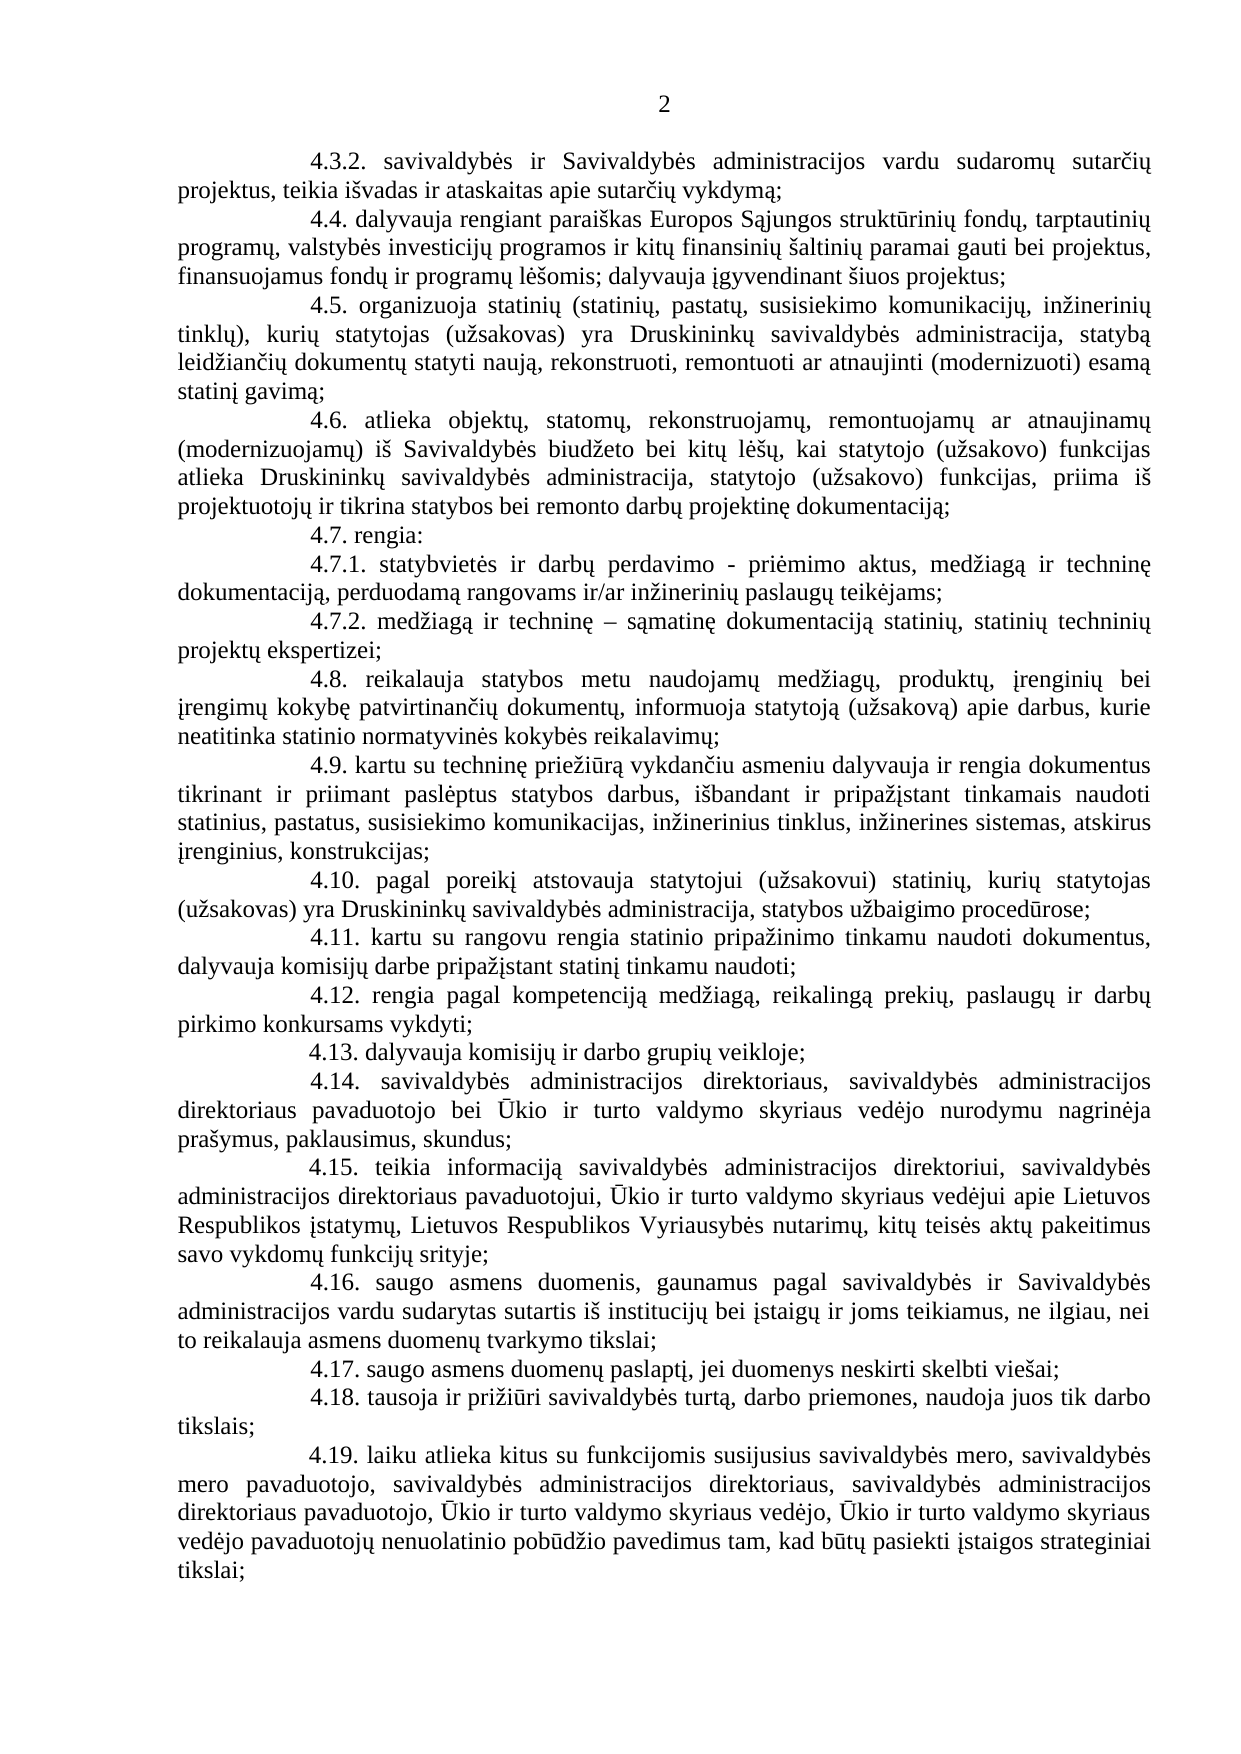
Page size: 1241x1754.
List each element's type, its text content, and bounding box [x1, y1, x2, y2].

text 4.7. rengia: [177, 520, 1181, 549]
text 4.7.2. medžiagą ir techninę – sąmatinę dokumentaciją statinių, statinių techninių projektų ekspertizei; [177, 606, 1152, 664]
text 4.11. kartu su rangovu rengia statinio pripažinimo tinkamu naudoti dokumentus, dalyvauja komisijų darbe pripažįstant statinį tinkamu naudoti; [177, 922, 1152, 980]
text 4.17. saugo asmens duomenų paslaptį, jei duomenys neskirti skelbti viešai; [177, 1354, 1181, 1382]
text 4.7.1. statybvietės ir darbų perdavimo - priėmimo aktus, medžiagą ir techninę dokumentaciją, perduodamą rangovams ir/ar inžinerinių paslaugų teikėjams; [177, 549, 1152, 606]
text 4.4. dalyvauja rengiant paraiškas Europos Sąjungos struktūrinių fondų, tarptautinių programų, valstybės investicijų programos ir kitų finansinių šaltinių paramai gauti bei projektus, finansuojamus fondų ir programų lėšomis; dalyvauja įgyvendinant šiuos projektus; [177, 204, 1152, 290]
text 4.16. saugo asmens duomenis, gaunamus pagal savivaldybės ir Savivaldybės administracijos vardu sudarytas sutartis iš institucijų bei įstaigų ir joms teikiamus, ne ilgiau, nei to reikalauja asmens duomenų tvarkymo tikslai; [177, 1267, 1152, 1354]
text 4.6. atlieka objektų, statomų, rekonstruojamų, remontuojamų ar atnaujinamų (modernizuojamų) iš Savivaldybės biudžeto bei kitų lėšų, kai statytojo (užsakovo) funkcijas atlieka Druskininkų savivaldybės administracija, statytojo (užsakovo) funkcijas, priima iš projektuotojų ir tikrina statybos bei remonto darbų projektinę dokumentaciją; [177, 405, 1152, 520]
text 4.15. teikia informaciją savivaldybės administracijos direktoriui, savivaldybės administracijos direktoriaus pavaduotojui, Ūkio ir turto valdymo skyriaus vedėjui apie Lietuvos Respublikos įstatymų, Lietuvos Respublikos Vyriausybės nutarimų, kitų teisės aktų pakeitimus savo vykdomų funkcijų srityje; [177, 1152, 1152, 1267]
text 4.12. rengia pagal kompetenciją medžiagą, reikalingą prekių, paslaugų ir darbų pirkimo konkursams vykdyti; [177, 980, 1152, 1037]
text 4.9. kartu su techninę priežiūrą vykdančiu asmeniu dalyvauja ir rengia dokumentus tikrinant ir priimant paslėptus statybos darbus, išbandant ir pripažįstant tinkamais naudoti statinius, pastatus, susisiekimo komunikacijas, inžinerinius tinklus, inžinerines sistemas, atskirus įrenginius, konstrukcijas; [177, 750, 1152, 865]
text 4.10. pagal poreikį atstovauja statytojui (užsakovui) statinių, kurių statytojas (užsakovas) yra Druskininkų savivaldybės administracija, statybos užbaigimo procedūrose; [177, 865, 1152, 922]
text 4.18. tausoja ir prižiūri savivaldybės turtą, darbo priemones, naudoja juos tik darbo tikslais; [177, 1382, 1152, 1440]
text 4.3.2. savivaldybės ir Savivaldybės administracijos vardu sudaromų sutarčių projektus, teikia išvadas ir ataskaitas apie sutarčių vykdymą; [177, 146, 1152, 204]
text 4.5. organizuoja statinių (statinių, pastatų, susisiekimo komunikacijų, inžinerinių tinklų), kurių statytojas (užsakovas) yra Druskininkų savivaldybės administracija, statybą leidžiančių dokumentų statyti naują, rekonstruoti, remontuoti ar atnaujinti (modernizuoti) esamą statinį gavimą; [177, 290, 1152, 405]
text 4.14. savivaldybės administracijos direktoriaus, savivaldybės administracijos direktoriaus pavaduotojo bei Ūkio ir turto valdymo skyriaus vedėjo nurodymu nagrinėja prašymus, paklausimus, skundus; [177, 1066, 1152, 1152]
text 4.8. reikalauja statybos metu naudojamų medžiagų, produktų, įrenginių bei įrengimų kokybę patvirtinančių dokumentų, informuoja statytoją (užsakovą) apie darbus, kurie neatitinka statinio normatyvinės kokybės reikalavimų; [177, 664, 1152, 750]
text 4.13. dalyvauja komisijų ir darbo grupių veikloje; [177, 1037, 1181, 1066]
text 4.19. laiku atlieka kitus su funkcijomis susijusius savivaldybės mero, savivaldybės mero pavaduotojo, savivaldybės administracijos direktoriaus, savivaldybės administracijos direktoriaus pavaduotojo, Ūkio ir turto valdymo skyriaus vedėjo, Ūkio ir turto valdymo skyriaus vedėjo pavaduotojų nenuolatinio pobūdžio pavedimus tam, kad būtų pasiekti įstaigos strateginiai tikslai; [177, 1440, 1152, 1584]
